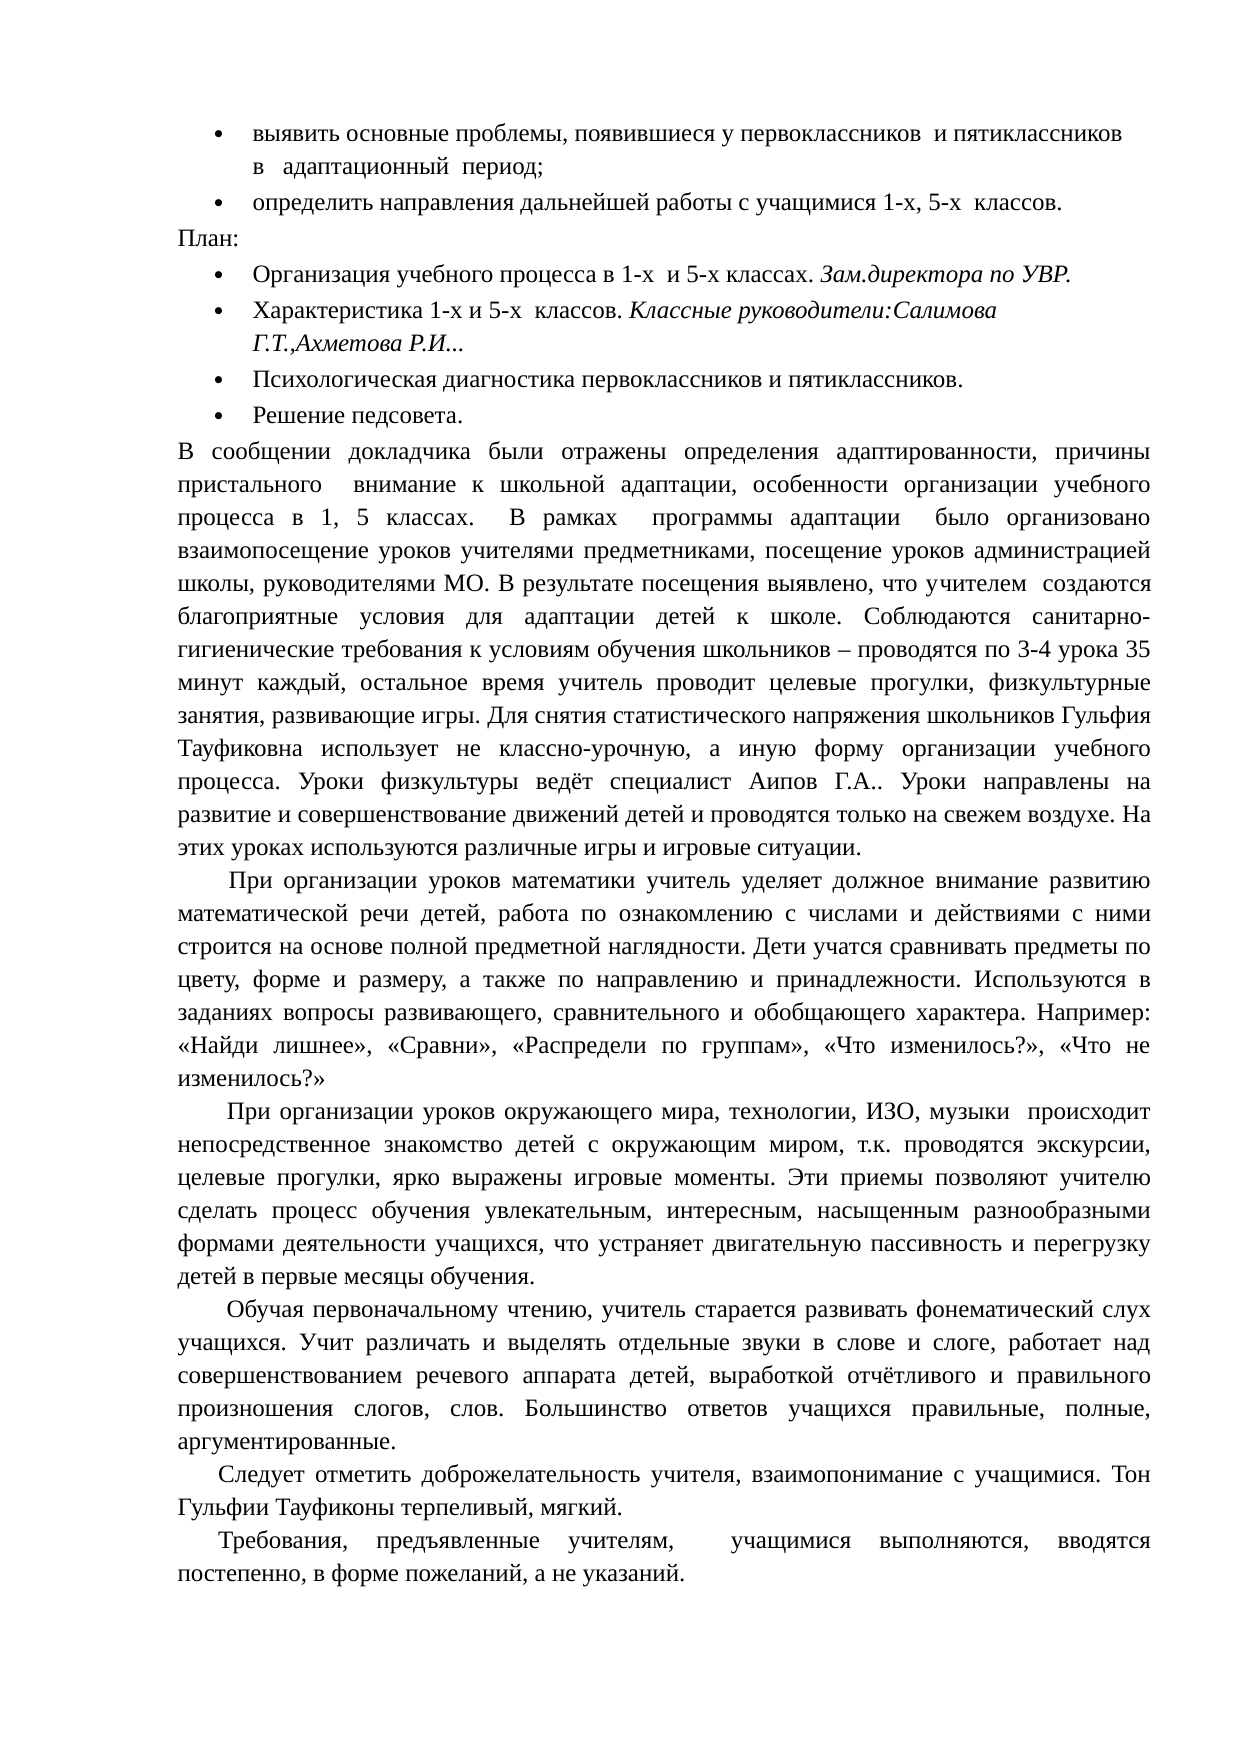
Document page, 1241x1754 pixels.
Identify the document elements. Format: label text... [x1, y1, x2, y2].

text Требования, предъявленные учителям, учащимися выполняются, вводятся постепенно, в форме пожеланий, а не указаний. [177, 1525, 1152, 1587]
text Обучая первоначальному чтению, учитель старается развивать фонематический слух учащихся. Учит различать и выделять отдельные звуки в слове и слоге, работает над совершенствованием речевого аппарата детей, выработкой отчётливого и правильного произношения слогов, слов. Большинство ответов учащихся правильные, полные, аргументированные. [177, 1294, 1152, 1455]
text При организации уроков окружающего мира, технологии, ИЗО, музыки происходит непосредственное знакомство детей с окружающим миром, т.к. проводятся экскурсии, целевые прогулки, ярко выражены игровые моменты. Эти приемы позволяют учителю сделать процесс обучения увлекательным, интересным, насыщенным разнообразными формами деятельности учащихся, что устраняет двигательную пассивность и перегрузку детей в первые месяцы обучения. [177, 1096, 1152, 1290]
list Решение педсовета. [215, 400, 1152, 428]
list Организация учебного процесса в 1-х и 5-х классах. Зам.директора по УВР. [215, 259, 1152, 288]
list Психологическая диагностика первоклассников и пятиклассников. [215, 364, 1152, 393]
list выявить основные проблемы, появившиеся у первоклассников и пятиклассников в адаптационный период; [215, 118, 1152, 180]
text План: [177, 223, 1152, 252]
text В сообщении докладчика были отражены определения адаптированности, причины пристального внимание к школьной адаптации, особенности организации учебного процесса в 1, 5 классах. В рамках программы адаптации было организовано взаимопосещение уроков учителями предметниками, посещение уроков администрацией школы, руководителями МО. В результате посещения выявлено, что учителем создаются благоприятные условия для адаптации детей к школе. Соблюдаются санитарно-гигиенические требования к условиям обучения школьников – проводятся по 3-4 урока 35 минут каждый, остальное время учитель проводит целевые прогулки, физкультурные занятия, развивающие игры. Для снятия статистического напряжения школьников Гульфия Тауфиковна использует не классно-урочную, а иную форму организации учебного процесса. Уроки физкультуры ведёт специалист Аипов Г.А.. Уроки направлены на развитие и совершенствование движений детей и проводятся только на свежем воздухе. На этих уроках используются различные игры и игровые ситуации. [177, 436, 1152, 861]
list определить направления дальнейшей работы с учащимися 1-х, 5-х классов. [215, 187, 1152, 216]
text Следует отметить доброжелательность учителя, взаимопонимание с учащимися. Тон Гульфии Тауфиконы терпеливый, мягкий. [177, 1459, 1152, 1521]
list Характеристика 1-х и 5-х классов. Классные руководители:Салимова Г.Т.,Ахметова Р.И... [215, 295, 1152, 357]
text При организации уроков математики учитель уделяет должное внимание развитию математической речи детей, работа по ознакомлению с числами и действиями с ними строится на основе полной предметной наглядности. Дети учатся сравнивать предметы по цвету, форме и размеру, а также по направлению и принадлежности. Используются в заданиях вопросы развивающего, сравнительного и обобщающего характера. Например: «Найди лишнее», «Сравни», «Распредели по группам», «Что изменилось?», «Что не изменилось?» [177, 865, 1152, 1092]
